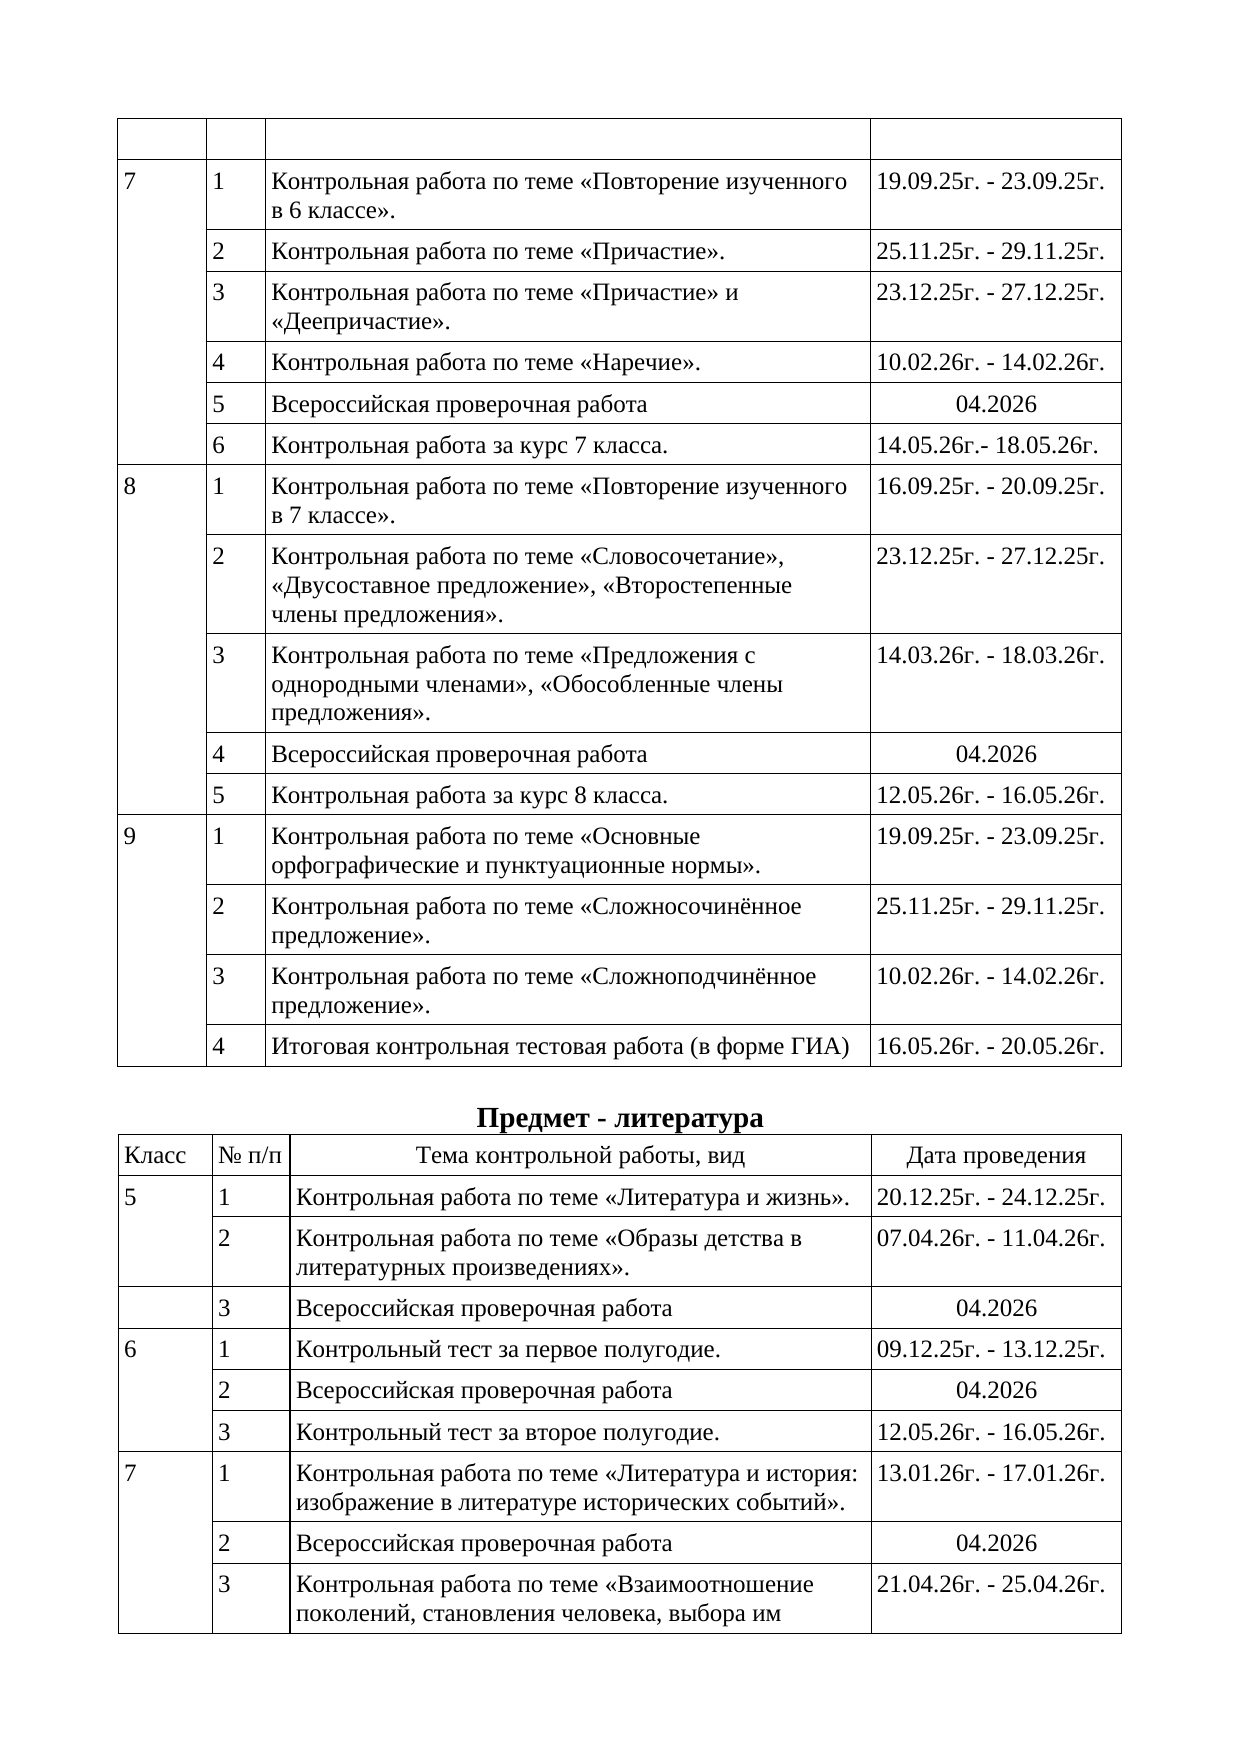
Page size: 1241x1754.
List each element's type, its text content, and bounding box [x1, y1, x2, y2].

table_cell 2 [207, 885, 265, 954]
table_cell 3 [213, 1564, 289, 1632]
table_cell 04.2026 [871, 733, 1121, 773]
table_cell Контрольная работа по теме «Причастие» и «Деепричастие». [266, 272, 870, 341]
table_cell 12.05.26г. - 16.05.26г. [871, 774, 1121, 814]
table_cell Контрольная работа по теме «Образы детства в литературных произведениях». [291, 1217, 871, 1286]
table_cell 5 [207, 383, 265, 423]
table_cell Контрольный тест за первое полугодие. [291, 1329, 871, 1369]
table_cell 14.05.26г.- 18.05.26г. [871, 424, 1121, 464]
table_cell 23.12.25г. - 27.12.25г. [871, 535, 1121, 633]
table_cell 8 [118, 465, 206, 814]
table_cell Всероссийская проверочная работа [266, 383, 870, 423]
table_cell 9 [118, 815, 206, 1066]
table_cell Контрольная работа по теме «Предложения с однородными членами», «Обособленные члены предложения». [266, 634, 870, 732]
table_cell 13.01.26г. - 17.01.26г. [872, 1452, 1121, 1521]
table_cell 3 [213, 1287, 289, 1327]
table_cell 6 [207, 424, 265, 464]
table_cell Контрольный тест за второе полугодие. [291, 1411, 871, 1451]
table_cell 1 [207, 160, 265, 229]
table_cell 7 [118, 160, 206, 464]
table_cell 04.2026 [871, 383, 1121, 423]
table_cell Всероссийская проверочная работа [291, 1522, 871, 1562]
table_cell [871, 119, 1121, 159]
table_cell Всероссийская проверочная работа [291, 1287, 871, 1327]
table_cell 3 [207, 955, 265, 1024]
table_cell 10.02.26г. - 14.02.26г. [871, 955, 1121, 1024]
table_cell 23.12.25г. - 27.12.25г. [871, 272, 1121, 341]
table_cell 5 [207, 774, 265, 814]
table_cell Контрольная работа по теме «Сложносочинённое предложение». [266, 885, 870, 954]
table_cell [119, 1287, 212, 1327]
table_cell Контрольная работа по теме «Причастие». [266, 230, 870, 271]
table_cell Контрольная работа по теме «Взаимоотношение поколений, становления человека, выбора им [291, 1564, 871, 1632]
table_cell 4 [207, 1025, 265, 1066]
table_cell 16.09.25г. - 20.09.25г. [871, 465, 1121, 534]
table_cell 1 [207, 465, 265, 534]
table_cell 07.04.26г. - 11.04.26г. [872, 1217, 1121, 1286]
table_header Дата проведения [872, 1135, 1121, 1175]
table_cell 10.02.26г. - 14.02.26г. [871, 342, 1121, 382]
table_cell 12.05.26г. - 16.05.26г. [872, 1411, 1121, 1451]
table_cell 21.04.26г. - 25.04.26г. [872, 1564, 1121, 1632]
table_cell 04.2026 [872, 1370, 1121, 1410]
table_cell 2 [213, 1217, 289, 1286]
table_cell [207, 119, 265, 159]
table_cell Контрольная работа за курс 8 класса. [266, 774, 870, 814]
table_cell 4 [207, 342, 265, 382]
table_cell 5 [119, 1176, 212, 1286]
table_cell [118, 119, 206, 159]
table_cell Контрольная работа по теме «Словосочетание», «Двусоставное предложение», «Второстепенные члены предложения». [266, 535, 870, 633]
table_cell 4 [207, 733, 265, 773]
table_cell Всероссийская проверочная работа [291, 1370, 871, 1410]
table_cell 19.09.25г. - 23.09.25г. [871, 160, 1121, 229]
table_cell 7 [119, 1452, 212, 1632]
table_cell 6 [119, 1329, 212, 1451]
table_cell 04.2026 [872, 1522, 1121, 1562]
table_cell 1 [213, 1329, 289, 1369]
text Предмет - литература [118, 1100, 1122, 1134]
table_cell 1 [213, 1452, 289, 1521]
table_cell Контрольная работа по теме «Сложноподчинённое предложение». [266, 955, 870, 1024]
table_cell Контрольная работа по теме «Литература и история: изображение в литературе исторических событий». [291, 1452, 871, 1521]
table_cell [266, 119, 870, 159]
table_header Тема контрольной работы, вид [291, 1135, 871, 1175]
table_cell Контрольная работа по теме «Повторение изученного в 7 классе». [266, 465, 870, 534]
table_cell 19.09.25г. - 23.09.25г. [871, 815, 1121, 884]
table_cell 1 [207, 815, 265, 884]
table_cell 14.03.26г. - 18.03.26г. [871, 634, 1121, 732]
table_cell 2 [207, 535, 265, 633]
table_cell 2 [213, 1522, 289, 1562]
table_cell 25.11.25г. - 29.11.25г. [871, 885, 1121, 954]
table_cell 25.11.25г. - 29.11.25г. [871, 230, 1121, 271]
table_cell 2 [207, 230, 265, 271]
table_cell 20.12.25г. - 24.12.25г. [872, 1176, 1121, 1216]
table_cell Всероссийская проверочная работа [266, 733, 870, 773]
table_cell Итоговая контрольная тестовая работа (в форме ГИА) [266, 1025, 870, 1066]
table_cell 16.05.26г. - 20.05.26г. [871, 1025, 1121, 1066]
table_header № п/п [213, 1135, 289, 1175]
table_cell 09.12.25г. - 13.12.25г. [872, 1329, 1121, 1369]
table_cell Контрольная работа по теме «Основные орфографические и пунктуационные нормы». [266, 815, 870, 884]
table_cell 3 [213, 1411, 289, 1451]
table_cell Контрольная работа по теме «Литература и жизнь». [291, 1176, 871, 1216]
table_cell Контрольная работа по теме «Наречие». [266, 342, 870, 382]
table_cell 3 [207, 272, 265, 341]
table_cell 1 [213, 1176, 289, 1216]
table_header Класс [119, 1135, 212, 1175]
table_cell 2 [213, 1370, 289, 1410]
table_cell Контрольная работа по теме «Повторение изученного в 6 классе». [266, 160, 870, 229]
table_cell 3 [207, 634, 265, 732]
table_cell Контрольная работа за курс 7 класса. [266, 424, 870, 464]
table_cell 04.2026 [872, 1287, 1121, 1327]
